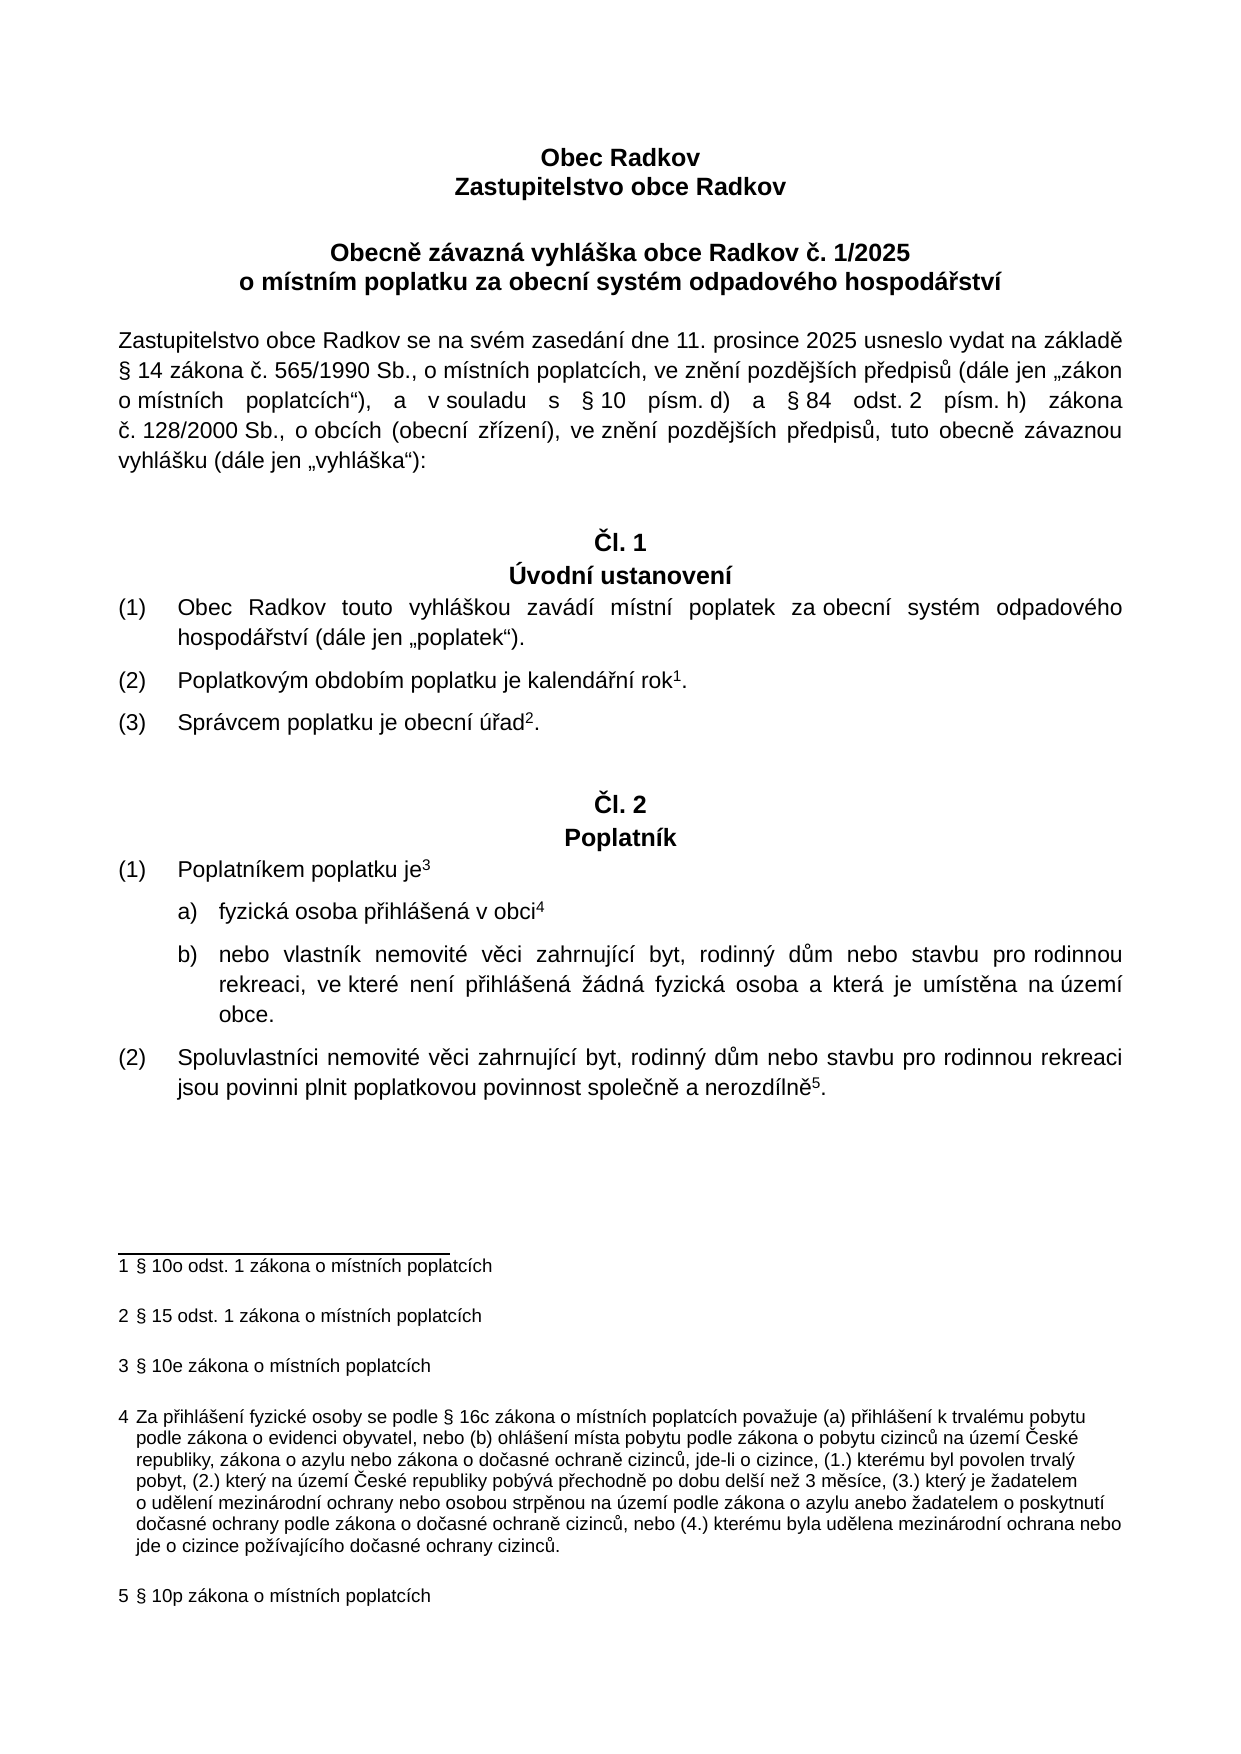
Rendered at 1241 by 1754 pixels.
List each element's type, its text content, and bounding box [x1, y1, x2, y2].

list § 10o odst. 1 zákona o místních poplatcích [118, 1254, 1122, 1276]
text Zastupitelstvo obce Radkov se na svém zasedání dne 11. prosince 2025 usneslo vydat na základě § 14 zákona č. 565/1990 Sb., o místních poplatcích, ve znění pozdějších předpisů (dále jen „zákon o místních poplatcích“), a v souladu s § 10 písm. d) a § 84 odst. 2 písm. h) zákona č. 128/2000 Sb., o obcích (obecní zřízení), ve znění pozdějších předpisů, tuto obecně závaznou vyhlášku (dále jen „vyhláška“): [118, 327, 1122, 474]
list fyzická osoba přihlášená v obci [177, 898, 1122, 925]
list Za přihlášení fyzické osoby se podle § 16c zákona o místních poplatcích považuje (a) přihlášení k trvalému pobytu podle zákona o evidenci obyvatel, nebo (b) ohlášení místa pobytu podle zákona o pobytu cizinců na území České republiky, zákona o azylu nebo zákona o dočasné ochraně cizinců, jde-li o cizince, (1.) kterému byl povolen trvalý pobyt, (2.) který na území České republiky pobývá přechodně po dobu delší než 3 měsíce, (3.) který je žadatelem o udělení mezinárodní ochrany nebo osobou strpěnou na území podle zákona o azylu anebo žadatelem o poskytnutí dočasné ochrany podle zákona o dočasné ochraně cizinců, nebo (4.) kterému byla udělena mezinárodní ochrana nebo jde o cizince požívajícího dočasné ochrany cizinců. [118, 1405, 1122, 1556]
list Obec Radkov touto vyhláškou zavádí místní poplatek za obecní systém odpadového hospodářství (dále jen „poplatek“). [118, 594, 1122, 650]
list Spoluvlastníci nemovité věci zahrnující byt, rodinný dům nebo stavbu pro rodinnou rekreaci jsou povinni plnit poplatkovou povinnost společně a nerozdílně. [118, 1044, 1122, 1101]
text Obec Radkov Zastupitelstvo obce Radkov [118, 143, 1122, 201]
subtitle Čl. 1 Úvodní ustanovení [118, 528, 1122, 589]
list nebo vlastník nemovité věci zahrnující byt, rodinný dům nebo stavbu pro rodinnou rekreaci, ve které není přihlášená žádná fyzická osoba a která je umístěna na území obce. [177, 941, 1122, 1028]
list § 15 odst. 1 zákona o místních poplatcích [118, 1305, 1122, 1326]
subtitle Obecně závazná vyhláška obce Radkov č. 1/2025 o místním poplatku za obecní systém odpadového hospodářství [118, 238, 1122, 295]
list Správcem poplatku je obecní úřad. [118, 709, 1122, 736]
subtitle Čl. 2 Poplatník [118, 789, 1122, 851]
list Poplatníkem poplatku je [118, 856, 1122, 882]
list Poplatkovým obdobím poplatku je kalendářní rok. [118, 667, 1122, 693]
list § 10p zákona o místních poplatcích [118, 1585, 1122, 1607]
list § 10e zákona o místních poplatcích [118, 1355, 1122, 1377]
